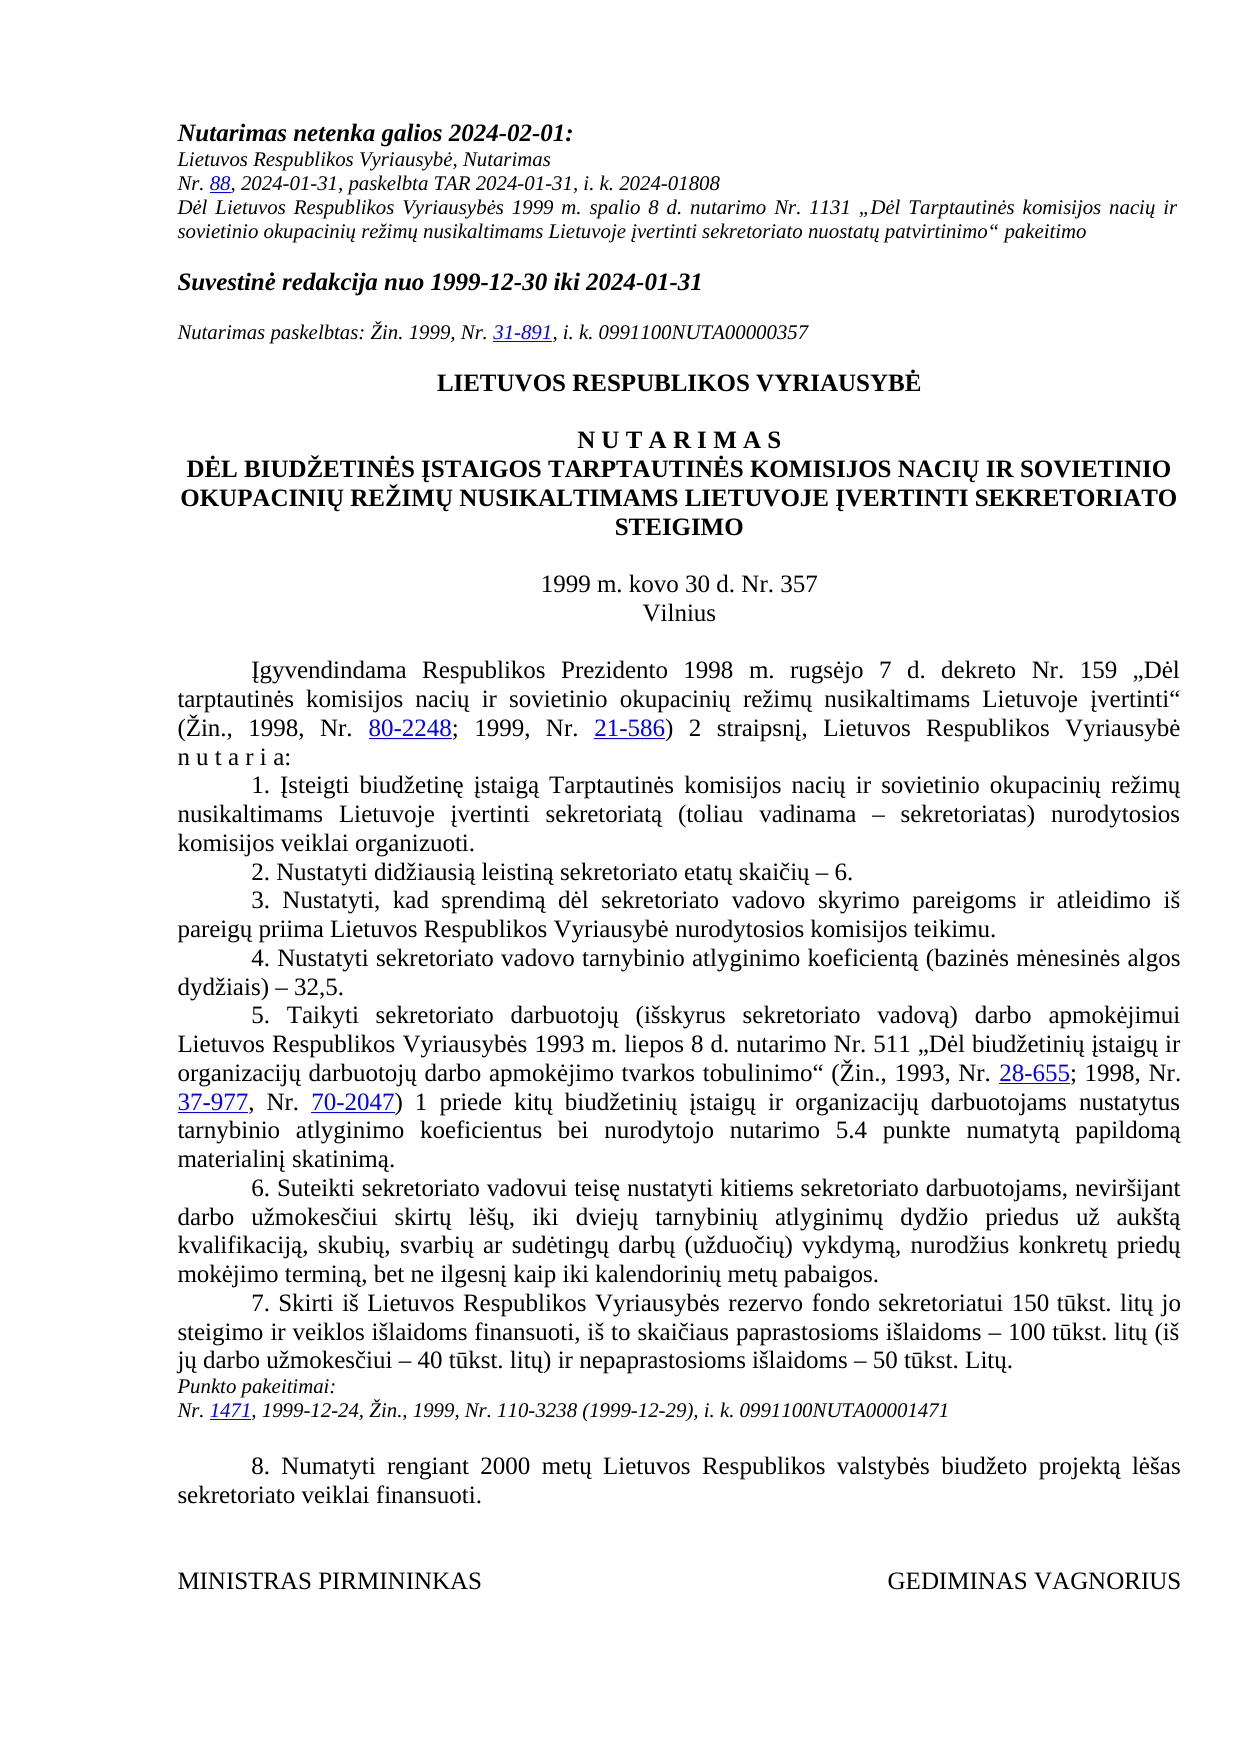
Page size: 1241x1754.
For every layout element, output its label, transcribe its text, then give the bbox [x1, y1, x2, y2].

text DĖL BIUDŽETINĖS ĮSTAIGOS TARPTAUTINĖS KOMISIJOS NACIŲ IR SOVIETINIO OKUPACINIŲ REŽIMŲ NUSIKALTIMAMS LIETUVOJE ĮVERTINTI SEKRETORIATO STEIGIMO [177, 454, 1181, 541]
text Dėl Lietuvos Respublikos Vyriausybės 1999 m. spalio 8 d. nutarimo Nr. 1131 „Dėl Tarptautinės komisijos nacių ir sovietinio okupacinių režimų nusikaltimams Lietuvoje įvertinti sekretoriato nuostatų patvirtinimo“ pakeitimo [177, 195, 1181, 243]
text Punkto pakeitimai: [177, 1374, 1181, 1398]
text 4. Nustatyti sekretoriato vadovo tarnybinio atlyginimo koeficientą (bazinės mėnesinės algos dydžiais) – 32,5. [177, 943, 1181, 1001]
text Nutarimas paskelbtas: Žin. 1999, Nr. 31-891, i. k. 0991100NUTA00000357 [177, 320, 1181, 344]
text 8. Numatyti rengiant 2000 metų Lietuvos Respublikos valstybės biudžeto projektą lėšas sekretoriato veiklai finansuoti. [177, 1451, 1181, 1509]
text Nutarimas netenka galios 2024-02-01: [177, 118, 1181, 147]
text 1. Įsteigti biudžetinę įstaigą Tarptautinės komisijos nacių ir sovietinio okupacinių režimų nusikaltimams Lietuvoje įvertinti sekretoriatą (toliau vadinama – sekretoriatas) nurodytosios komisijos veiklai organizuoti. [177, 771, 1181, 857]
text LIETUVOS RESPUBLIKOS VYRIAUSYBĖ [177, 368, 1181, 397]
text 6. Suteikti sekretoriato vadovui teisę nustatyti kitiems sekretoriato darbuotojams, neviršijant darbo užmokesčiui skirtų lėšų, iki dviejų tarnybinių atlyginimų dydžio priedus už aukštą kvalifikaciją, skubių, svarbių ar sudėtingų darbų (užduočių) vykdymą, nurodžius konkretų priedų mokėjimo terminą, bet ne ilgesnį kaip iki kalendorinių metų pabaigos. [177, 1173, 1181, 1288]
text Nr. 1471, 1999-12-24, Žin., 1999, Nr. 110-3238 (1999-12-29), i. k. 0991100NUTA00001471 [177, 1398, 1181, 1422]
text 3. Nustatyti, kad sprendimą dėl sekretoriato vadovo skyrimo pareigoms ir atleidimo iš pareigų priima Lietuvos Respublikos Vyriausybė nurodytosios komisijos teikimu. [177, 886, 1181, 943]
text Nr. 88, 2024-01-31, paskelbta TAR 2024-01-31, i. k. 2024-01808 [177, 171, 1181, 195]
text Lietuvos Respublikos Vyriausybė, Nutarimas [177, 147, 1181, 171]
text Suvestinė redakcija nuo 1999-12-30 iki 2024-01-31 [177, 267, 1181, 296]
text Vilnius [177, 598, 1181, 627]
text 2. Nustatyti didžiausią leistiną sekretoriato etatų skaičių – 6. [177, 857, 1181, 886]
text 7. Skirti iš Lietuvos Respublikos Vyriausybės rezervo fondo sekretoriatui 150 tūkst. litų jo steigimo ir veiklos išlaidoms finansuoti, iš to skaičiaus paprastosioms išlaidoms – 100 tūkst. litų (iš jų darbo užmokesčiui – 40 tūkst. litų) ir nepaprastosioms išlaidoms – 50 tūkst. Litų. [177, 1288, 1181, 1374]
text 1999 m. kovo 30 d. Nr. 357 [177, 569, 1181, 598]
text 5. Taikyti sekretoriato darbuotojų (išskyrus sekretoriato vadovą) darbo apmokėjimui Lietuvos Respublikos Vyriausybės 1993 m. liepos 8 d. nutarimo Nr. 511 „Dėl biudžetinių įstaigų ir organizacijų darbuotojų darbo apmokėjimo tvarkos tobulinimo“ (Žin., 1993, Nr. 28-655; 1998, Nr. 37-977, Nr. 70-2047) 1 priede kitų biudžetinių įstaigų ir organizacijų darbuotojams nustatytus tarnybinio atlyginimo koeficientus bei nurodytojo nutarimo 5.4 punkte numatytą papildomą materialinį skatinimą. [177, 1001, 1181, 1173]
text N U T A R I M A S [177, 426, 1181, 454]
text MINISTRAS PIRMININKAS GEDIMINAS VAGNORIUS [177, 1566, 1181, 1595]
text Įgyvendindama Respublikos Prezidento 1998 m. rugsėjo 7 d. dekreto Nr. 159 „Dėl tarptautinės komisijos nacių ir sovietinio okupacinių režimų nusikaltimams Lietuvoje įvertinti“ (Žin., 1998, Nr. 80-2248; 1999, Nr. 21-586) 2 straipsnį, Lietuvos Respublikos Vyriausybė nutaria: [177, 656, 1181, 771]
